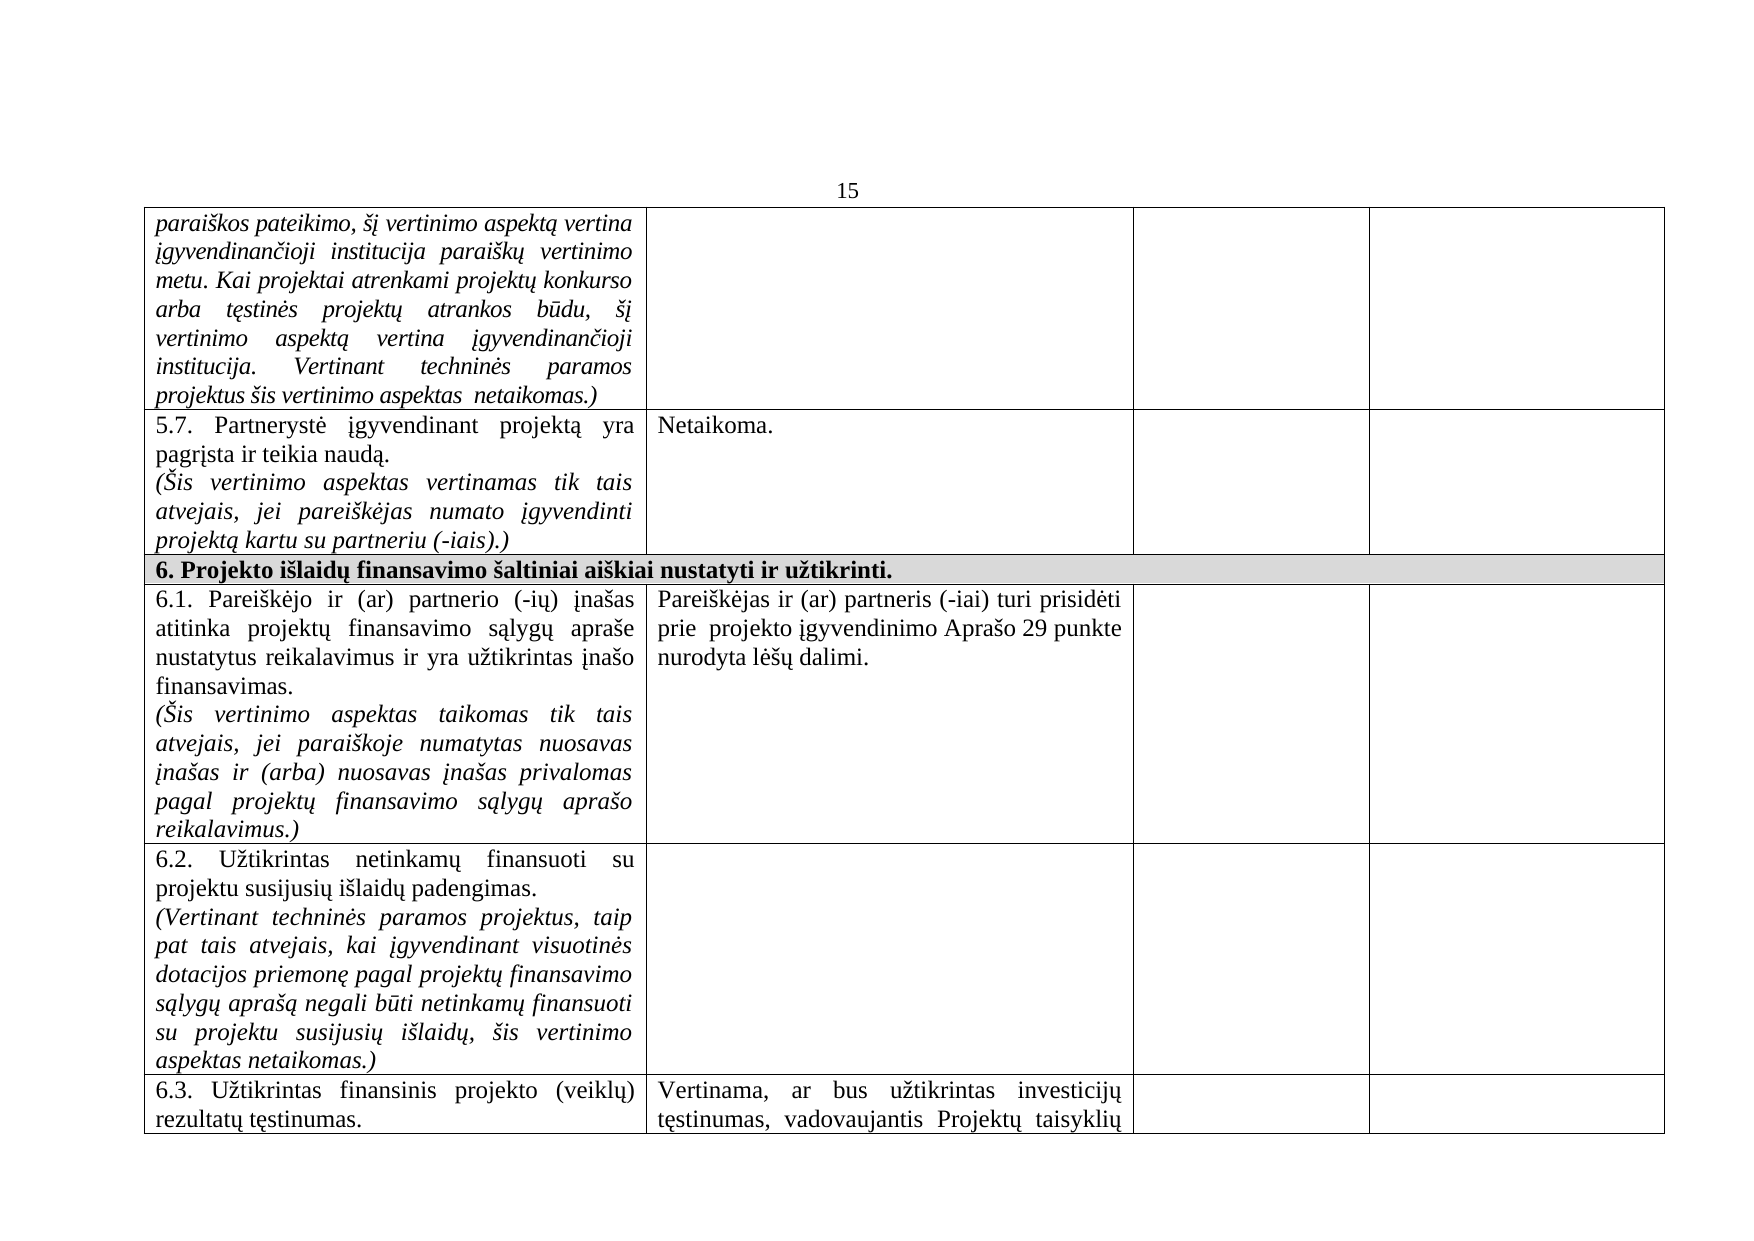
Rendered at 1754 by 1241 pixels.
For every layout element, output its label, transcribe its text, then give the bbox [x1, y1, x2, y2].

table_cell Pareiškėjas ir (ar) partneris (-iai) turi prisidėti prie projekto įgyvendinimo Aprašo 29 punkte nurodyta lėšų dalimi. [647, 585, 1133, 843]
table_cell [1134, 410, 1369, 554]
table_cell Vertinama, ar bus užtikrintas investicijų tęstinumas, vadovaujantis Projektų taisyklių [647, 1075, 1133, 1133]
table_cell [1370, 208, 1664, 409]
table_cell [1370, 844, 1664, 1074]
table_cell 6. Projekto išlaidų finansavimo šaltiniai aiškiai nustatyti ir užtikrinti. [145, 555, 1664, 583]
table_cell [1370, 410, 1664, 554]
table_cell 6.1. Pareiškėjo ir (ar) partnerio (-ių) įnašas atitinka projektų finansavimo sąlygų apraše nustatytus reikalavimus ir yra užtikrintas įnašo finansavimas. (Šis vertinimo aspektas taikomas tik tais atvejais, jei paraiškoje numatytas nuosavas įnašas ir (arba) nuosavas įnašas privalomas pagal projektų finansavimo sąlygų aprašo reikalavimus.) [145, 585, 646, 843]
table_cell Netaikoma. [647, 410, 1133, 554]
table_cell [647, 208, 1133, 409]
table_cell [1134, 585, 1369, 843]
table_cell [1370, 1075, 1664, 1133]
table_cell [1370, 585, 1664, 843]
table_cell [647, 844, 1133, 1074]
table_cell 6.3. Užtikrintas finansinis projekto (veiklų) rezultatų tęstinumas. [145, 1075, 646, 1133]
table_cell [1134, 208, 1369, 409]
table_cell 6.2. Užtikrintas netinkamų finansuoti su projektu susijusių išlaidų padengimas. (Vertinant techninės paramos projektus, taip pat tais atvejais, kai įgyvendinant visuotinės dotacijos priemonę pagal projektų finansavimo sąlygų aprašą negali būti netinkamų finansuoti su projektu susijusių išlaidų, šis vertinimo aspektas netaikomas.) [145, 844, 646, 1074]
table_cell paraiškos pateikimo, šį vertinimo aspektą vertina įgyvendinančioji institucija paraiškų vertinimo metu. Kai projektai atrenkami projektų konkurso arba tęstinės projektų atrankos būdu, šį vertinimo aspektą vertina įgyvendinančioji institucija. Vertinant techninės paramos projektus šis vertinimo aspektas netaikomas.) [145, 208, 646, 409]
table_cell [1134, 844, 1369, 1074]
table_cell 5.7. Partnerystė įgyvendinant projektą yra pagrįsta ir teikia naudą. (Šis vertinimo aspektas vertinamas tik tais atvejais, jei pareiškėjas numato įgyvendinti projektą kartu su partneriu (-iais).) [145, 410, 646, 554]
table_cell [1134, 1075, 1369, 1133]
